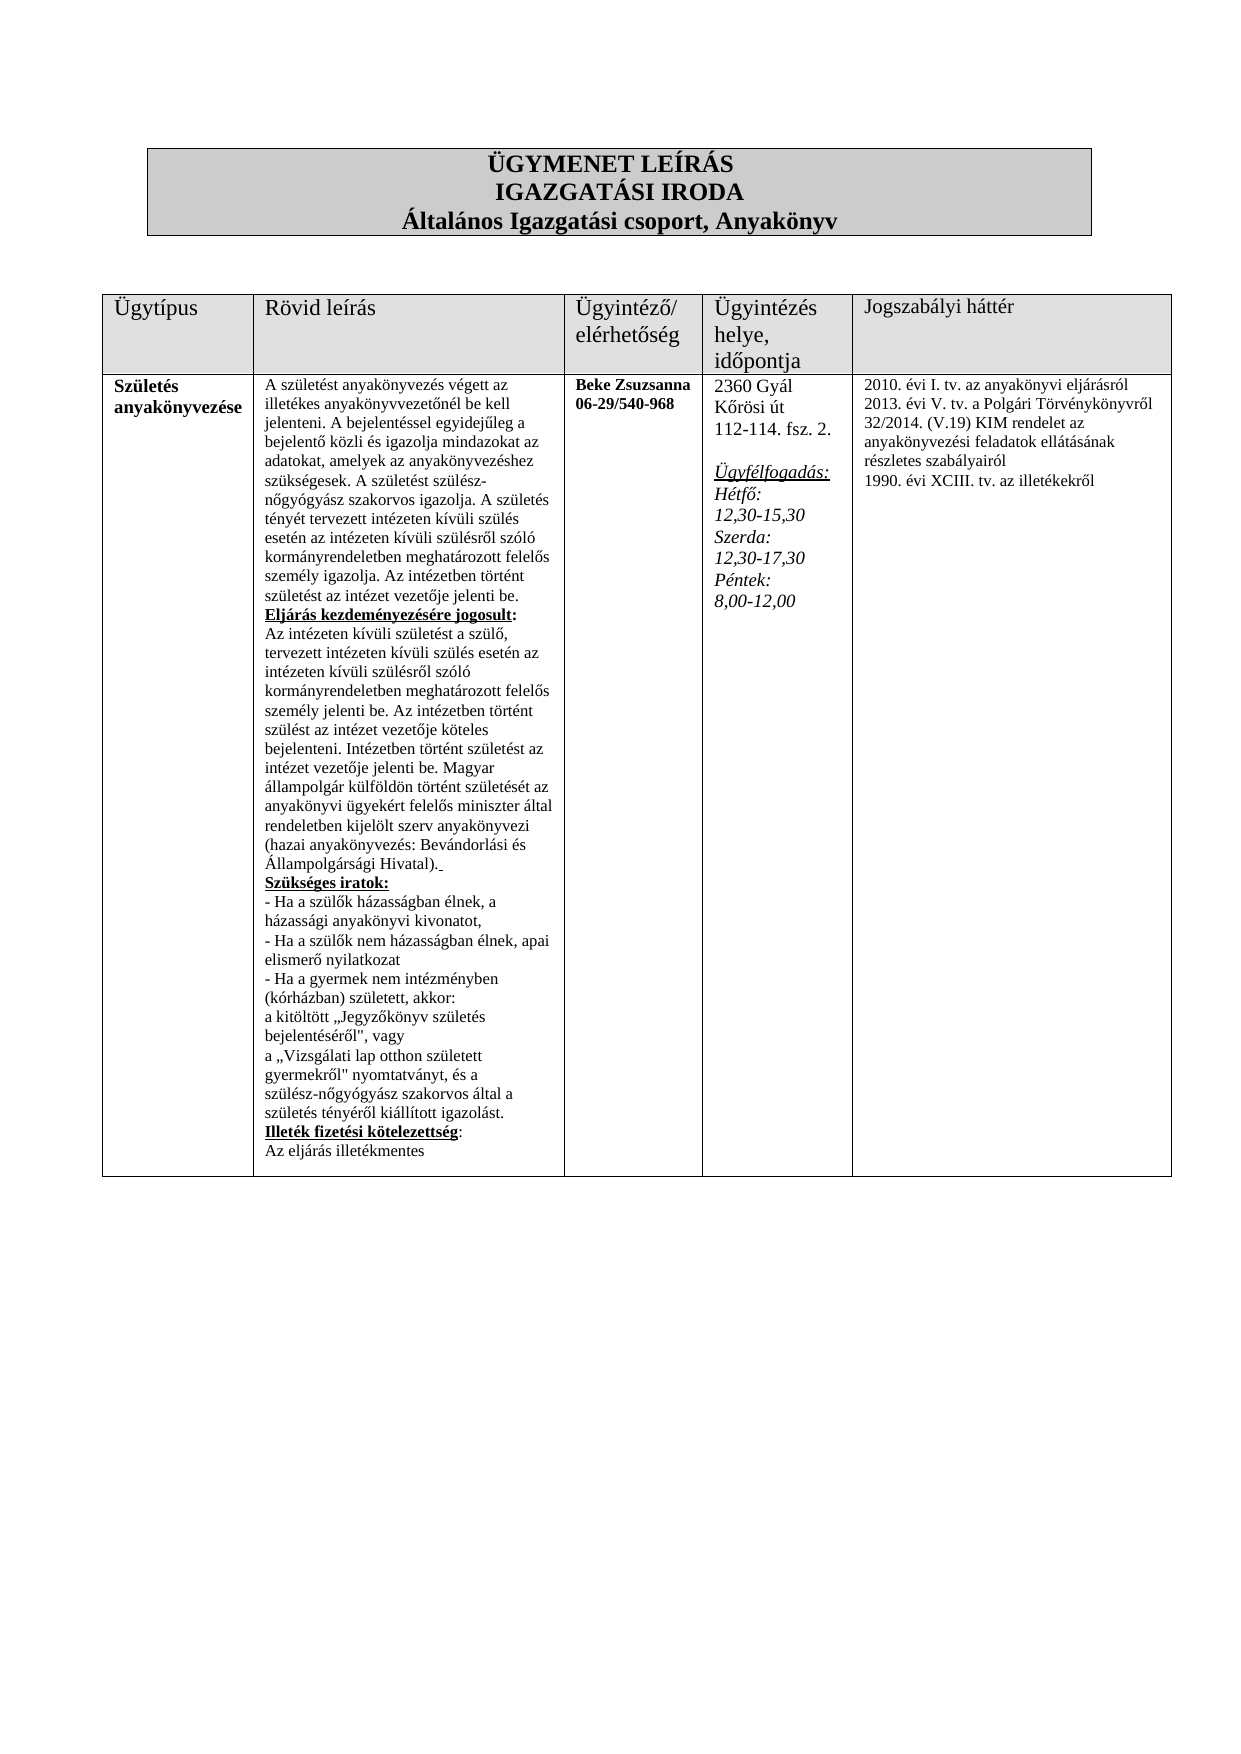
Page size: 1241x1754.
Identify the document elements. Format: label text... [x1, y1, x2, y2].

table_cell 2010. évi I. tv. az anyakönyvi eljárásról 2013. évi V. tv. a Polgári Törvénykönyvről 32/2014. (V.19) KIM rendelet az anyakönyvezési feladatok ellátásának részletes szabályairól 1990. évi XCIII. tv. az illetékekről [853, 375, 1171, 1176]
table_cell A születést anyakönyvezés végett az illetékes anyakönyvvezetőnél be kell jelenteni. A bejelentéssel egyidejűleg a bejelentő közli és igazolja mindazokat az adatokat, amelyek az anyakönyvezéshez szükségesek. A születést szülész-nőgyógyász szakorvos igazolja. A születés tényét tervezett intézeten kívüli szülés esetén az intézeten kívüli szülésről szóló kormányrendeletben meghatározott felelős személy igazolja. Az intézetben történt születést az intézet vezetője jelenti be. Eljárás kezdeményezésére jogosult: Az intézeten kívüli születést a szülő, tervezett intézeten kívüli szülés esetén az intézeten kívüli szülésről szóló kormányrendeletben meghatározott felelős személy jelenti be. Az intézetben történt szülést az intézet vezetője köteles bejelenteni. Intézetben történt születést az intézet vezetője jelenti be. Magyar állampolgár külföldön történt születését az anyakönyvi ügyekért felelős miniszter által rendeletben kijelölt szerv anyakönyvezi (hazai anyakönyvezés: Bevándorlási és Állampolgársági Hivatal). Szükséges iratok: - Ha a szülők házasságban élnek, a házassági anyakönyvi kivonatot, - Ha a szülők nem házasságban élnek, apai elismerő nyilatkozat - Ha a gyermek nem intézményben (kórházban) született, akkor: a kitöltött „Jegyzőkönyv születés bejelentéséről", vagy a „Vizsgálati lap otthon született gyermekről" nyomtatványt, és a szülész-nőgyógyász szakorvos által a születés tényéről kiállított igazolást. Illeték fizetési kötelezettség: Az eljárás illetékmentes [254, 375, 564, 1176]
table_cell Születés anyakönyvezése [103, 375, 253, 1176]
table_header Ügyintéző/ elérhetőség [565, 295, 702, 373]
table_header Ügytípus [103, 295, 253, 373]
table_header Jogszabályi háttér [853, 295, 1171, 373]
table_header Rövid leírás [254, 295, 564, 373]
table_header ÜGYMENET LEÍRÁS IGAZGATÁSI IRODA Általános Igazgatási csoport, Anyakönyv [148, 149, 1091, 235]
table_cell Beke Zsuzsanna 06-29/540-968 [565, 375, 702, 1176]
table_header Ügyintézés helye, időpontja [703, 295, 852, 373]
table_cell 2360 Gyál Kőrösi út 112-114. fsz. 2. Ügyfélfogadás: Hétfő: 12,30-15,30 Szerda: 12,30-17,30 Péntek: 8,00-12,00 [703, 375, 852, 1176]
